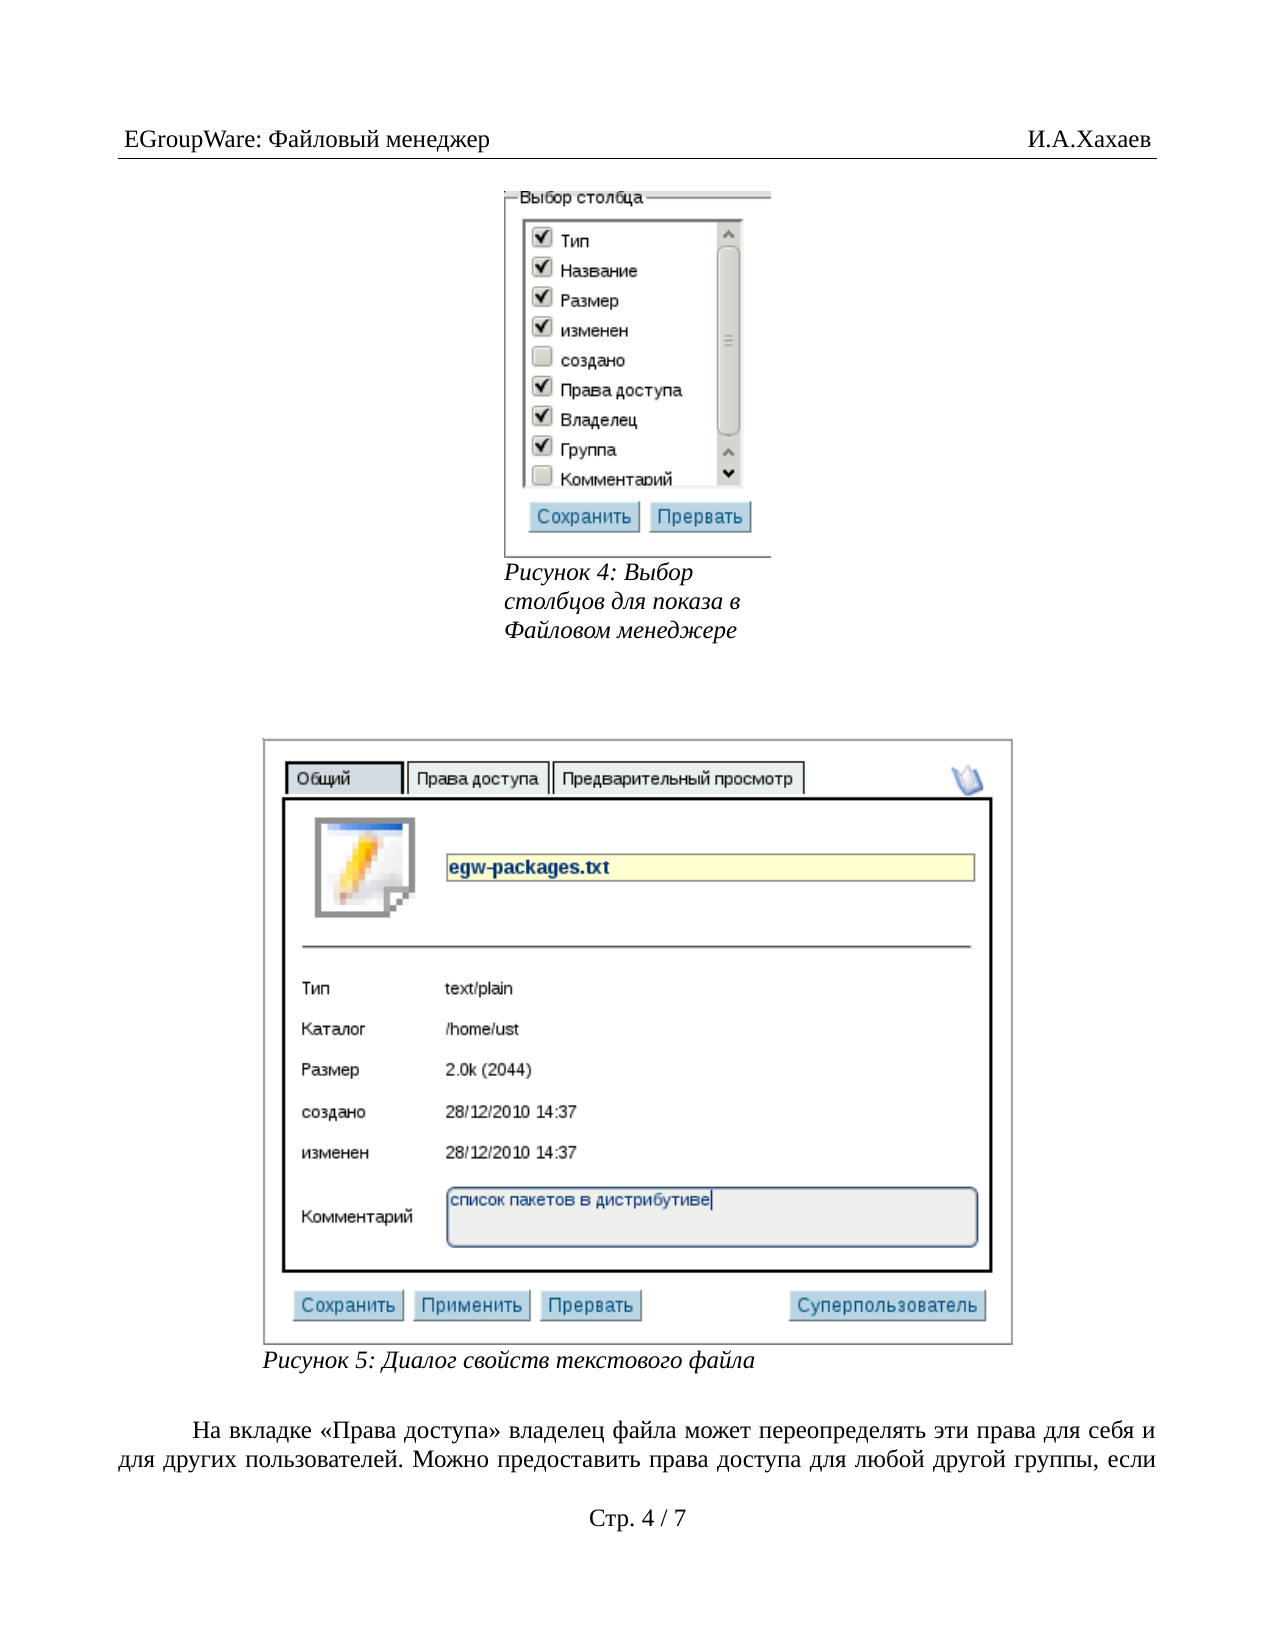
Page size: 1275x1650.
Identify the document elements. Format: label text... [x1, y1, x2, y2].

text На вкладке «Права доступа» владелец файла может переопределять эти права для себя и для других пользователей. Можно предоставить права доступа для любой другой группы, если [118, 1415, 1157, 1472]
text Рисунок 5: Диалог свойств текстового файла [262, 1345, 1012, 1374]
picture [504, 191, 772, 558]
text Рисунок 4: Выбор столбцов для показа в Файловом менеджере [504, 558, 771, 643]
picture [262, 738, 1013, 1345]
